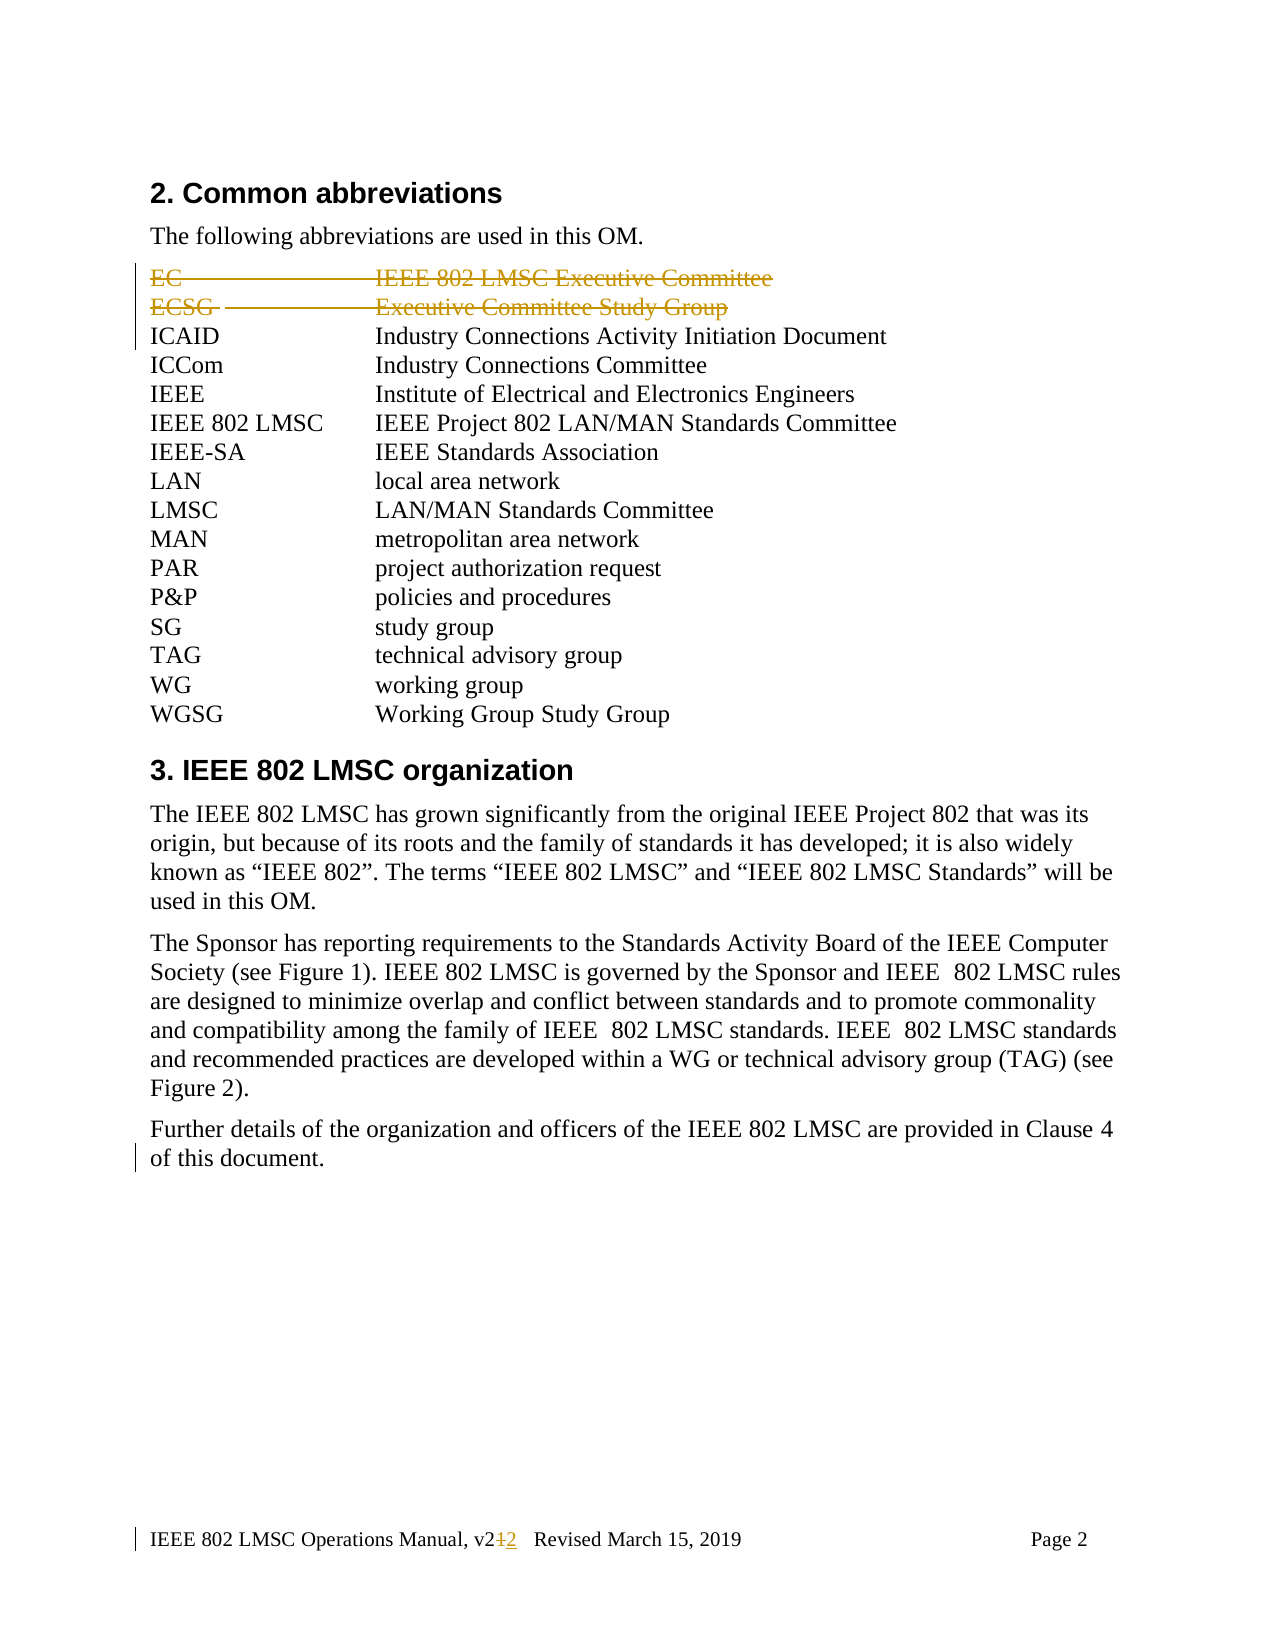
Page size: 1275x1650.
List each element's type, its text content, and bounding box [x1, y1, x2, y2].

text P&P policies and procedures [150, 582, 1125, 611]
text IEEE 802 LMSC IEEE Project 802 LAN/MAN Standards Committee [150, 408, 1125, 437]
text Further details of the organization and officers of the IEEE 802 LMSC are provided in Clause 4 of this document. [150, 1114, 1125, 1172]
text WGSG Working Group Study Group [150, 698, 1125, 728]
text MAN metropolitan area network [150, 524, 1125, 553]
text ICAID Industry Connections Activity Initiation Document [150, 263, 1125, 292]
text The following abbreviations are used in this OM. [150, 221, 1125, 250]
subtitle IEEE 802 LMSC organization [150, 753, 1125, 787]
text The IEEE 802 LMSC has grown significantly from the original IEEE Project 802 that was its origin, but because of its roots and the family of standards it has developed; it is also widely known as “IEEE 802”. The terms “IEEE 802 LMSC” and “IEEE 802 LMSC Standards” will be used in this OM. [150, 799, 1125, 915]
text LAN local area network [150, 466, 1125, 495]
text WG working group [150, 669, 1125, 698]
text ICCom Industry Connections Committee [150, 350, 1125, 379]
text SG study group [150, 611, 1125, 640]
text LMSC LAN/MAN Standards Committee [150, 495, 1125, 524]
text IEEE-SA IEEE Standards Association [150, 437, 1125, 466]
subtitle Common abbreviations [150, 176, 1125, 209]
text The Sponsor has reporting requirements to the Standards Activity Board of the IEEE Computer Society (see Figure 1). IEEE 802 LMSC is governed by the Sponsor and IEEE802 LMSC rules are designed to minimize overlap and conflict between standards and to promote commonality and compatibility among the family of IEEE802 LMSC standards. IEEE802 LMSC standards and recommended practices are developed within a WG or technical advisory group (TAG) (see Figure 2). [150, 927, 1125, 1102]
text TAG technical advisory group [150, 640, 1125, 669]
text IEEE Institute of Electrical and Electronics Engineers [150, 379, 1125, 408]
text PAR project authorization request [150, 553, 1125, 582]
